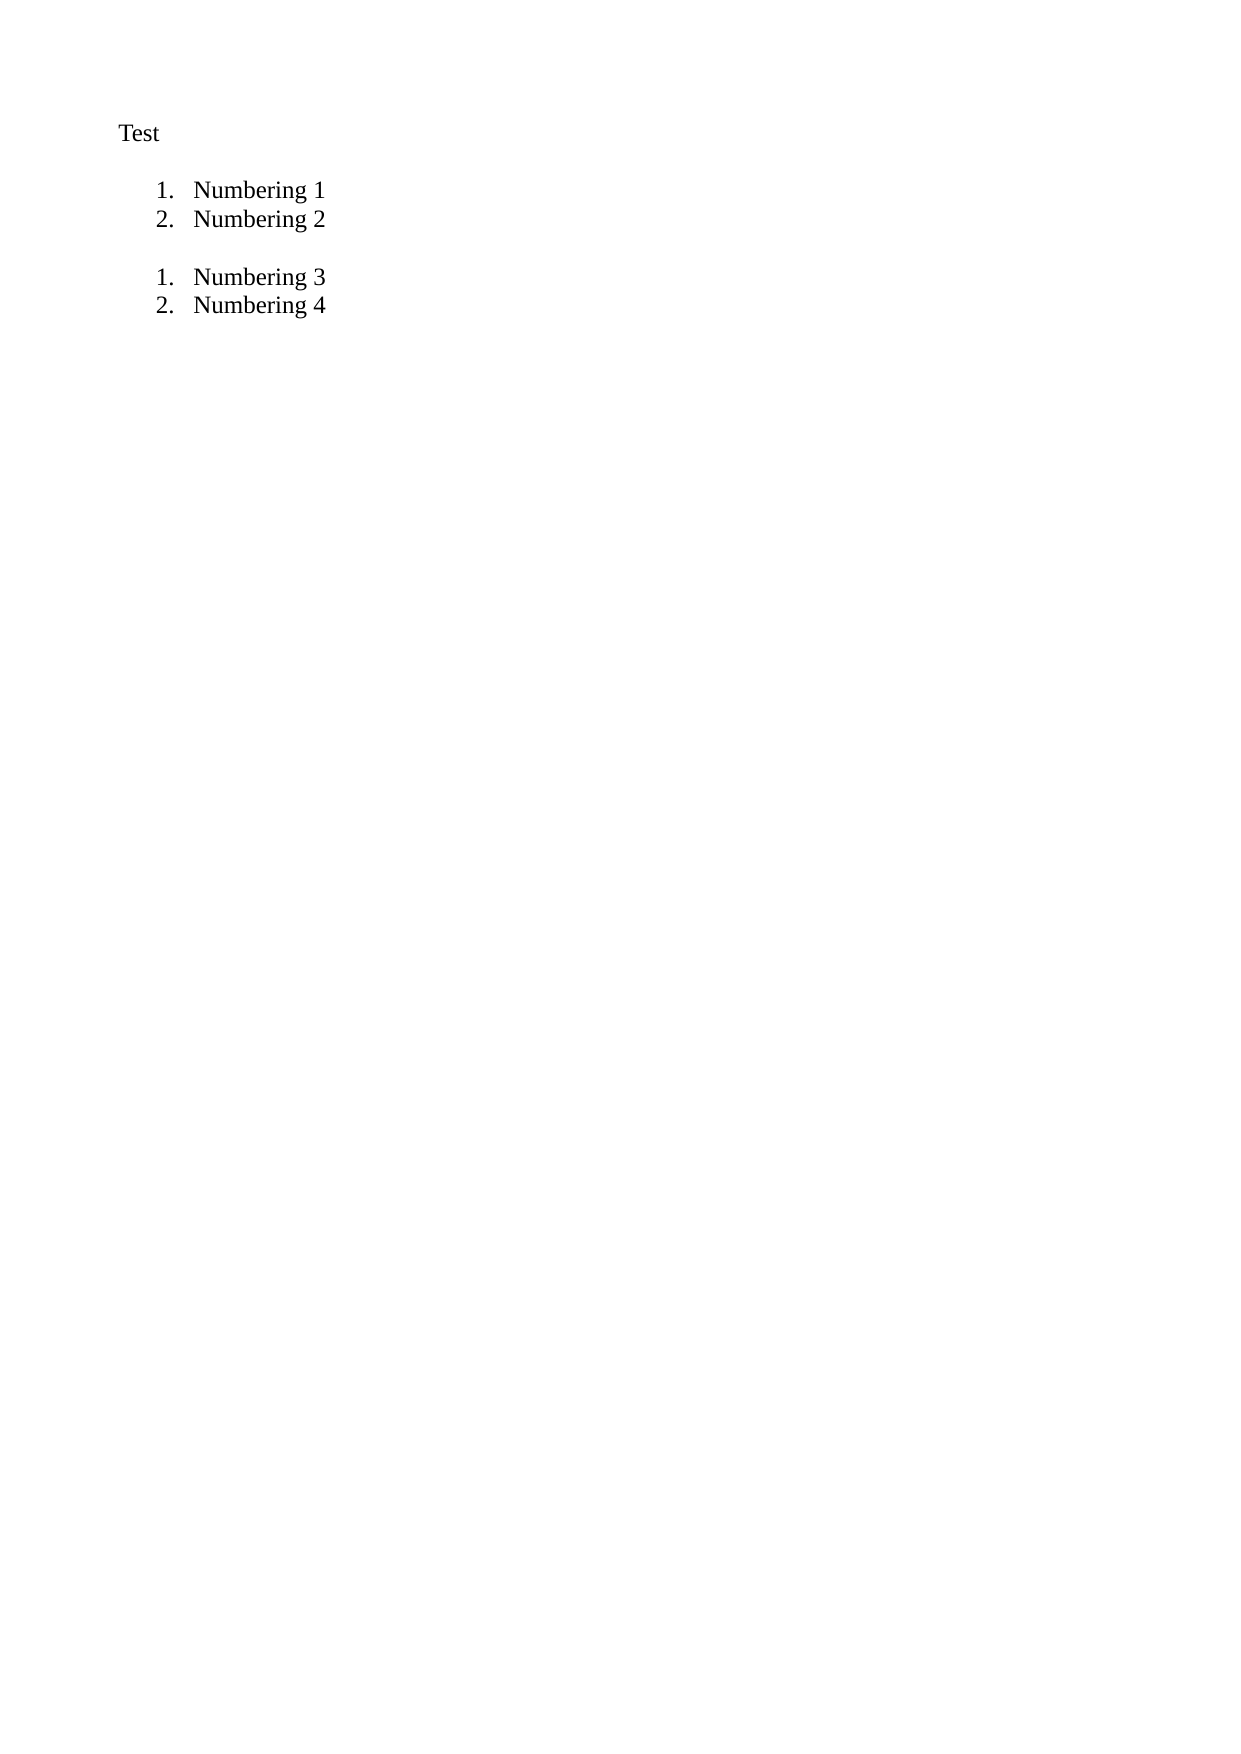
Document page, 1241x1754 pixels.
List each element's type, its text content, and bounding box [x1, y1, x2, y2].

list Numbering 1 [156, 176, 1122, 204]
list Numbering 4 [156, 291, 1122, 319]
list Numbering 3 [156, 262, 1122, 291]
text Test [118, 118, 1122, 147]
list Numbering 2 [156, 204, 1122, 233]
